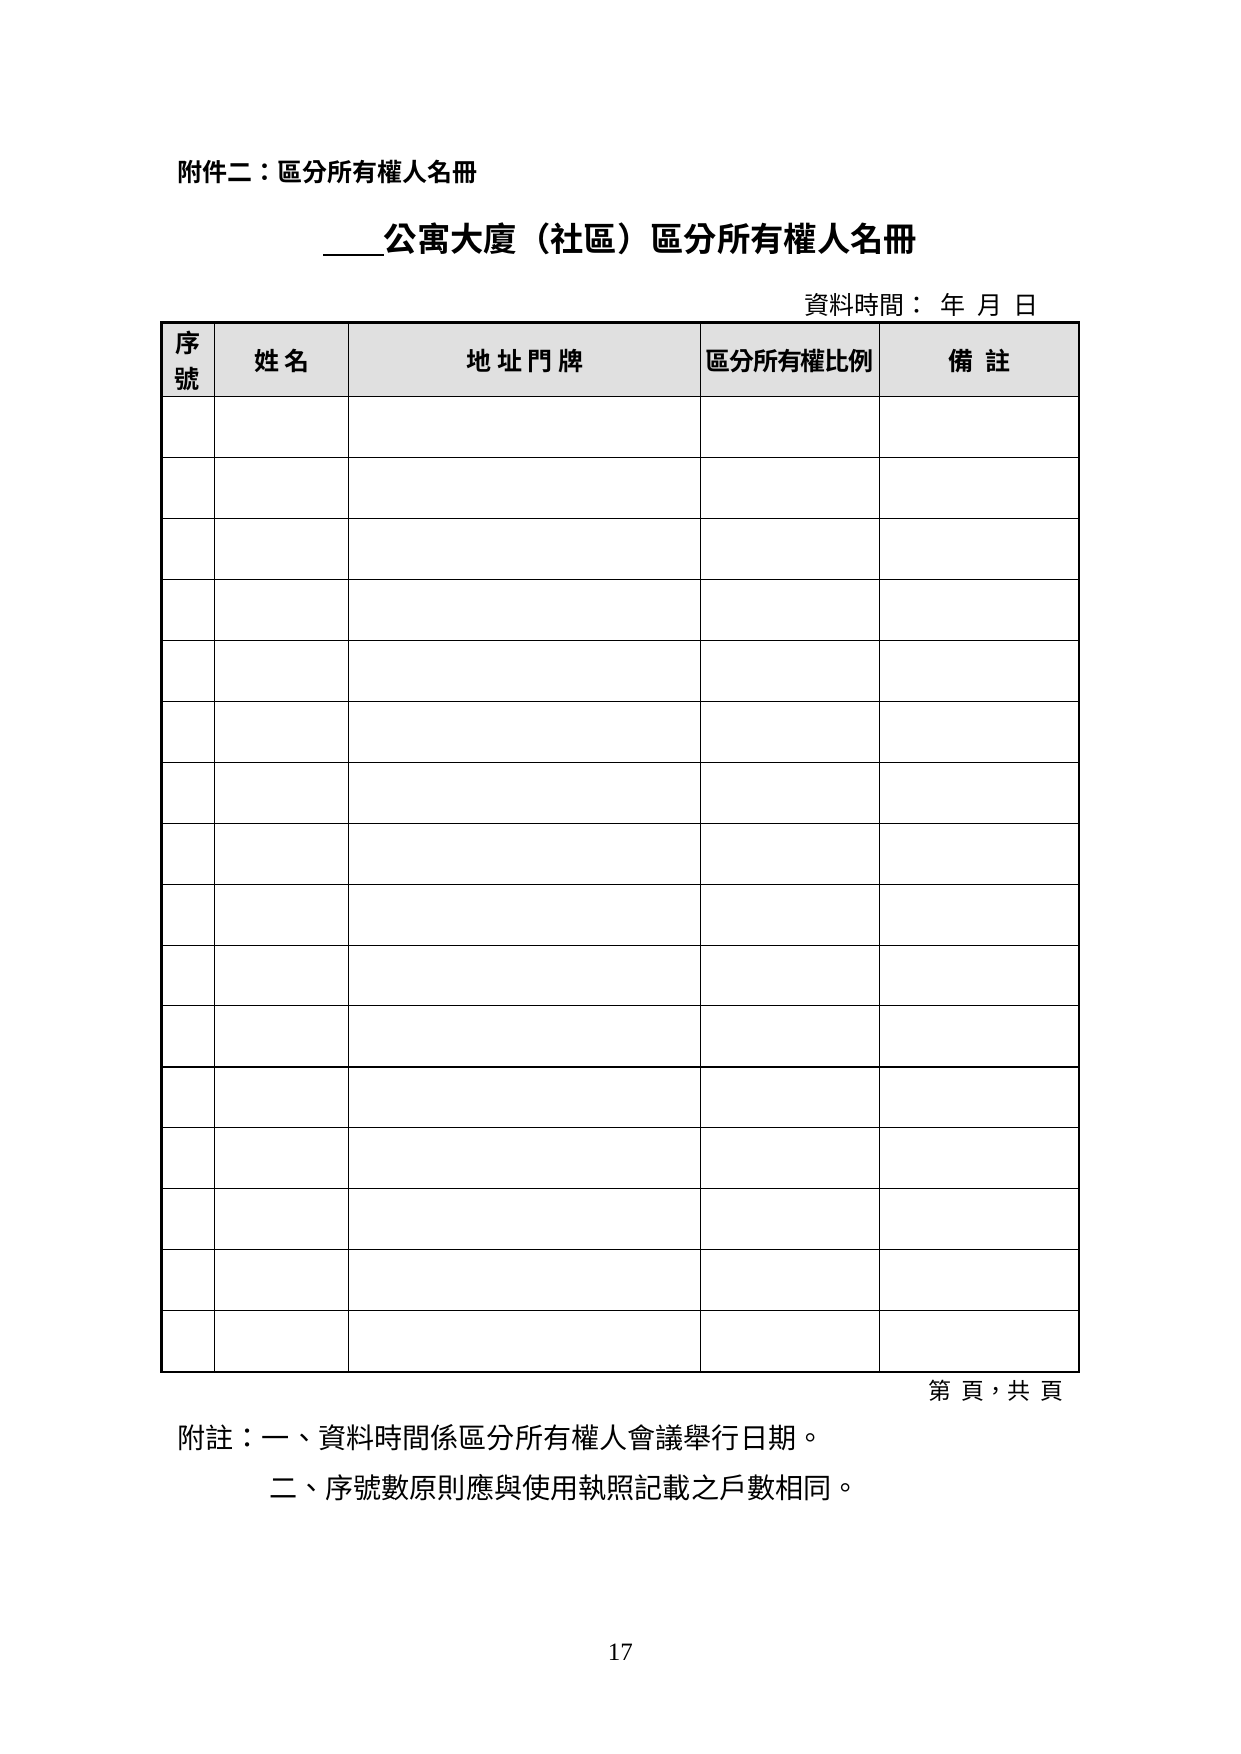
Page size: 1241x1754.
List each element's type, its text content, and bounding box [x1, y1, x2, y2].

table_cell [349, 519, 700, 579]
table_cell [701, 824, 879, 883]
table_cell [163, 641, 214, 701]
table_cell [215, 580, 348, 640]
table_header 備 註 [880, 324, 1078, 396]
table_cell [215, 946, 348, 1005]
table_cell [880, 1311, 1078, 1371]
table_cell [163, 1250, 214, 1310]
table_cell [349, 946, 700, 1005]
table_cell [215, 824, 348, 883]
table_cell [701, 519, 879, 579]
table_header 序號 [163, 324, 214, 396]
table_cell [163, 1189, 214, 1249]
table_cell [701, 1189, 879, 1249]
table_cell [701, 1311, 879, 1371]
table_cell [163, 885, 214, 944]
table_cell [349, 458, 700, 518]
table_cell [215, 1068, 348, 1127]
table_cell [880, 1250, 1078, 1310]
text 第 頁，共 頁 [177, 1373, 1063, 1406]
table_cell [349, 397, 700, 457]
table_cell [163, 1311, 214, 1371]
table_cell [215, 1128, 348, 1188]
table_cell [349, 1068, 700, 1127]
table_cell [880, 1068, 1078, 1127]
text 二、序號數原則應與使用執照記載之戶數相同。 [227, 1469, 1063, 1506]
table_cell [701, 885, 879, 944]
table_cell [215, 1189, 348, 1249]
table_cell [215, 458, 348, 518]
table_cell [701, 702, 879, 762]
table_cell [349, 1189, 700, 1249]
table_cell [163, 702, 214, 762]
table_cell [880, 702, 1078, 762]
table_cell [215, 641, 348, 701]
table_cell [349, 1250, 700, 1310]
text 附件二：區分所有權人名冊 [177, 148, 1063, 189]
table_cell [163, 946, 214, 1005]
table_header 地 址 門 牌 [349, 324, 700, 396]
table_cell [880, 519, 1078, 579]
table_cell [349, 1006, 700, 1066]
table_cell [215, 763, 348, 823]
table_cell [349, 580, 700, 640]
table_cell [701, 763, 879, 823]
table_cell [163, 763, 214, 823]
table_cell [215, 519, 348, 579]
table_cell [701, 397, 879, 457]
table_cell [880, 824, 1078, 883]
table_header 區分所有權比例 [701, 324, 879, 396]
table_cell [163, 1128, 214, 1188]
table_cell [701, 580, 879, 640]
table_cell [701, 1068, 879, 1127]
table_cell [349, 641, 700, 701]
table_cell [701, 1128, 879, 1188]
table_cell [163, 519, 214, 579]
table_header 姓 名 [215, 324, 348, 396]
table_cell [701, 641, 879, 701]
table_cell [880, 397, 1078, 457]
table_cell [163, 397, 214, 457]
table_cell [880, 580, 1078, 640]
table_cell [163, 458, 214, 518]
table_cell [349, 824, 700, 883]
table_cell [163, 580, 214, 640]
table_cell [163, 824, 214, 883]
text 附註：一、資料時間係區分所有權人會議舉行日期。 [177, 1419, 1063, 1456]
table_cell [880, 1006, 1078, 1066]
table_cell [215, 397, 348, 457]
table_cell [701, 1006, 879, 1066]
table_cell [163, 1068, 214, 1127]
table_cell [880, 885, 1078, 944]
table_cell [215, 885, 348, 944]
table_cell [880, 458, 1078, 518]
table_cell [349, 1311, 700, 1371]
table_cell [215, 1006, 348, 1066]
table_cell [349, 1128, 700, 1188]
table_cell [880, 1189, 1078, 1249]
table_cell [349, 885, 700, 944]
table_cell [215, 702, 348, 762]
table_cell [163, 1006, 214, 1066]
table_cell [701, 458, 879, 518]
table_cell [349, 763, 700, 823]
table_cell [880, 946, 1078, 1005]
table_cell [880, 641, 1078, 701]
table_cell [701, 946, 879, 1005]
table_cell [349, 702, 700, 762]
table_cell [215, 1311, 348, 1371]
text 資料時間： 年 月 日 [177, 285, 1038, 321]
table_cell [880, 763, 1078, 823]
table_cell [701, 1250, 879, 1310]
table_cell [215, 1250, 348, 1310]
text 公寓大廈（社區）區分所有權人名冊 [177, 214, 1063, 260]
table_cell [880, 1128, 1078, 1188]
